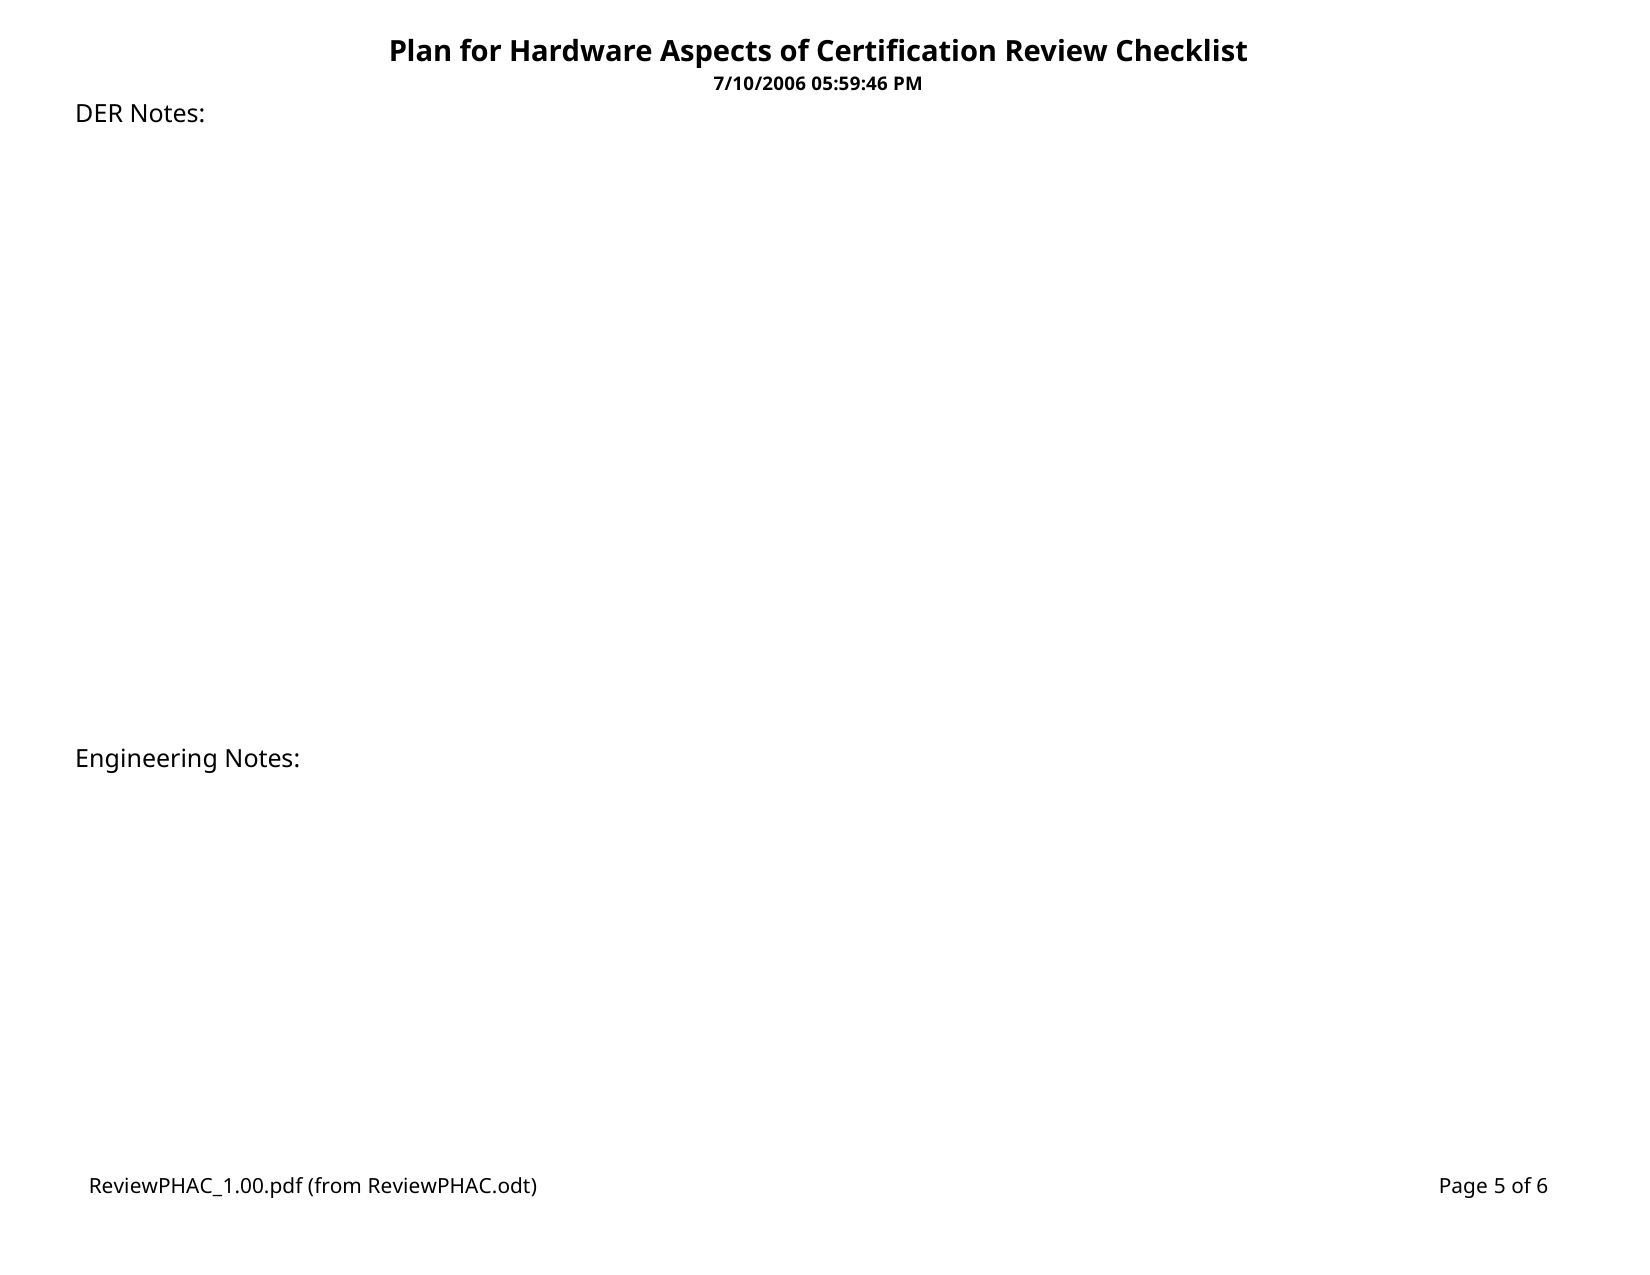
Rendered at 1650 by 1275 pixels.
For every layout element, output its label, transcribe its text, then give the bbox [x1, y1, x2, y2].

text Engineering Notes: [75, 741, 1561, 775]
text DER Notes: [75, 96, 1561, 129]
